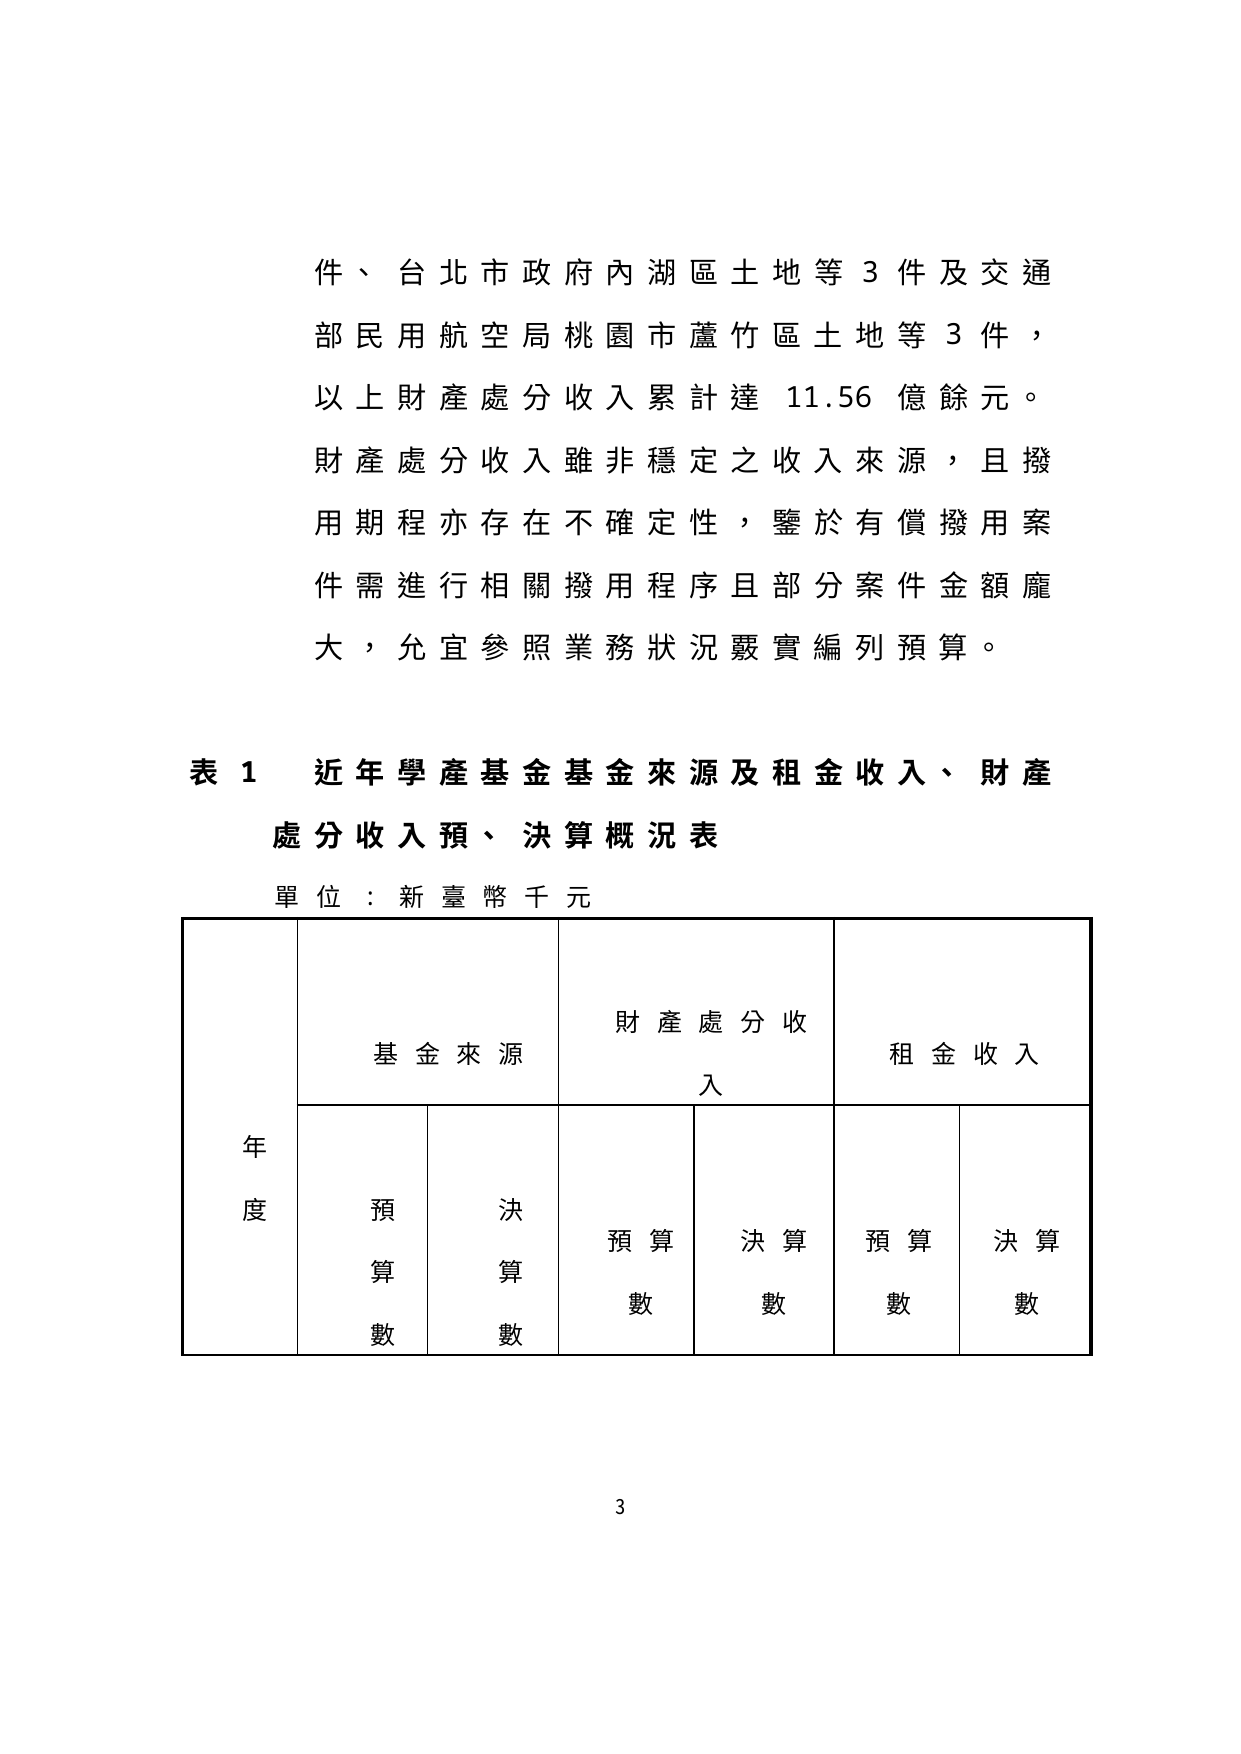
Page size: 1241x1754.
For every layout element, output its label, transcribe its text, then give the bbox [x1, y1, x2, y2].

table_header 租金收入 [835, 920, 1089, 1104]
text 表1 近年學產基金基金來源及租金收入、財產處分收入預、決算概況表 單位:新臺幣千元 [178, 729, 1058, 917]
table_cell 預算數 [559, 1106, 693, 1354]
table_cell 預算數 [835, 1106, 959, 1354]
table_cell 決算數 [960, 1106, 1089, 1354]
text 件、台北市政府內湖區土地等3件及交通部民用航空局桃園市蘆竹區土地等3件，以上財產處分收入累計達11.56億餘元。財產處分收入雖非穩定之收入來源，且撥用期程亦存在不確定性，鑒於有償撥用案件需進行相關撥用程序且部分案件金額龐大，允宜參照業務狀況覈實編列預算。 [261, 229, 1058, 667]
table_cell 預算數 [298, 1106, 427, 1354]
table_header 年度 [184, 920, 297, 1354]
table_header 財產處分收入 [559, 920, 833, 1104]
table_cell 決算數 [695, 1106, 833, 1354]
table_header 基金來源 [298, 920, 558, 1104]
table_cell 決算數 [428, 1106, 558, 1354]
